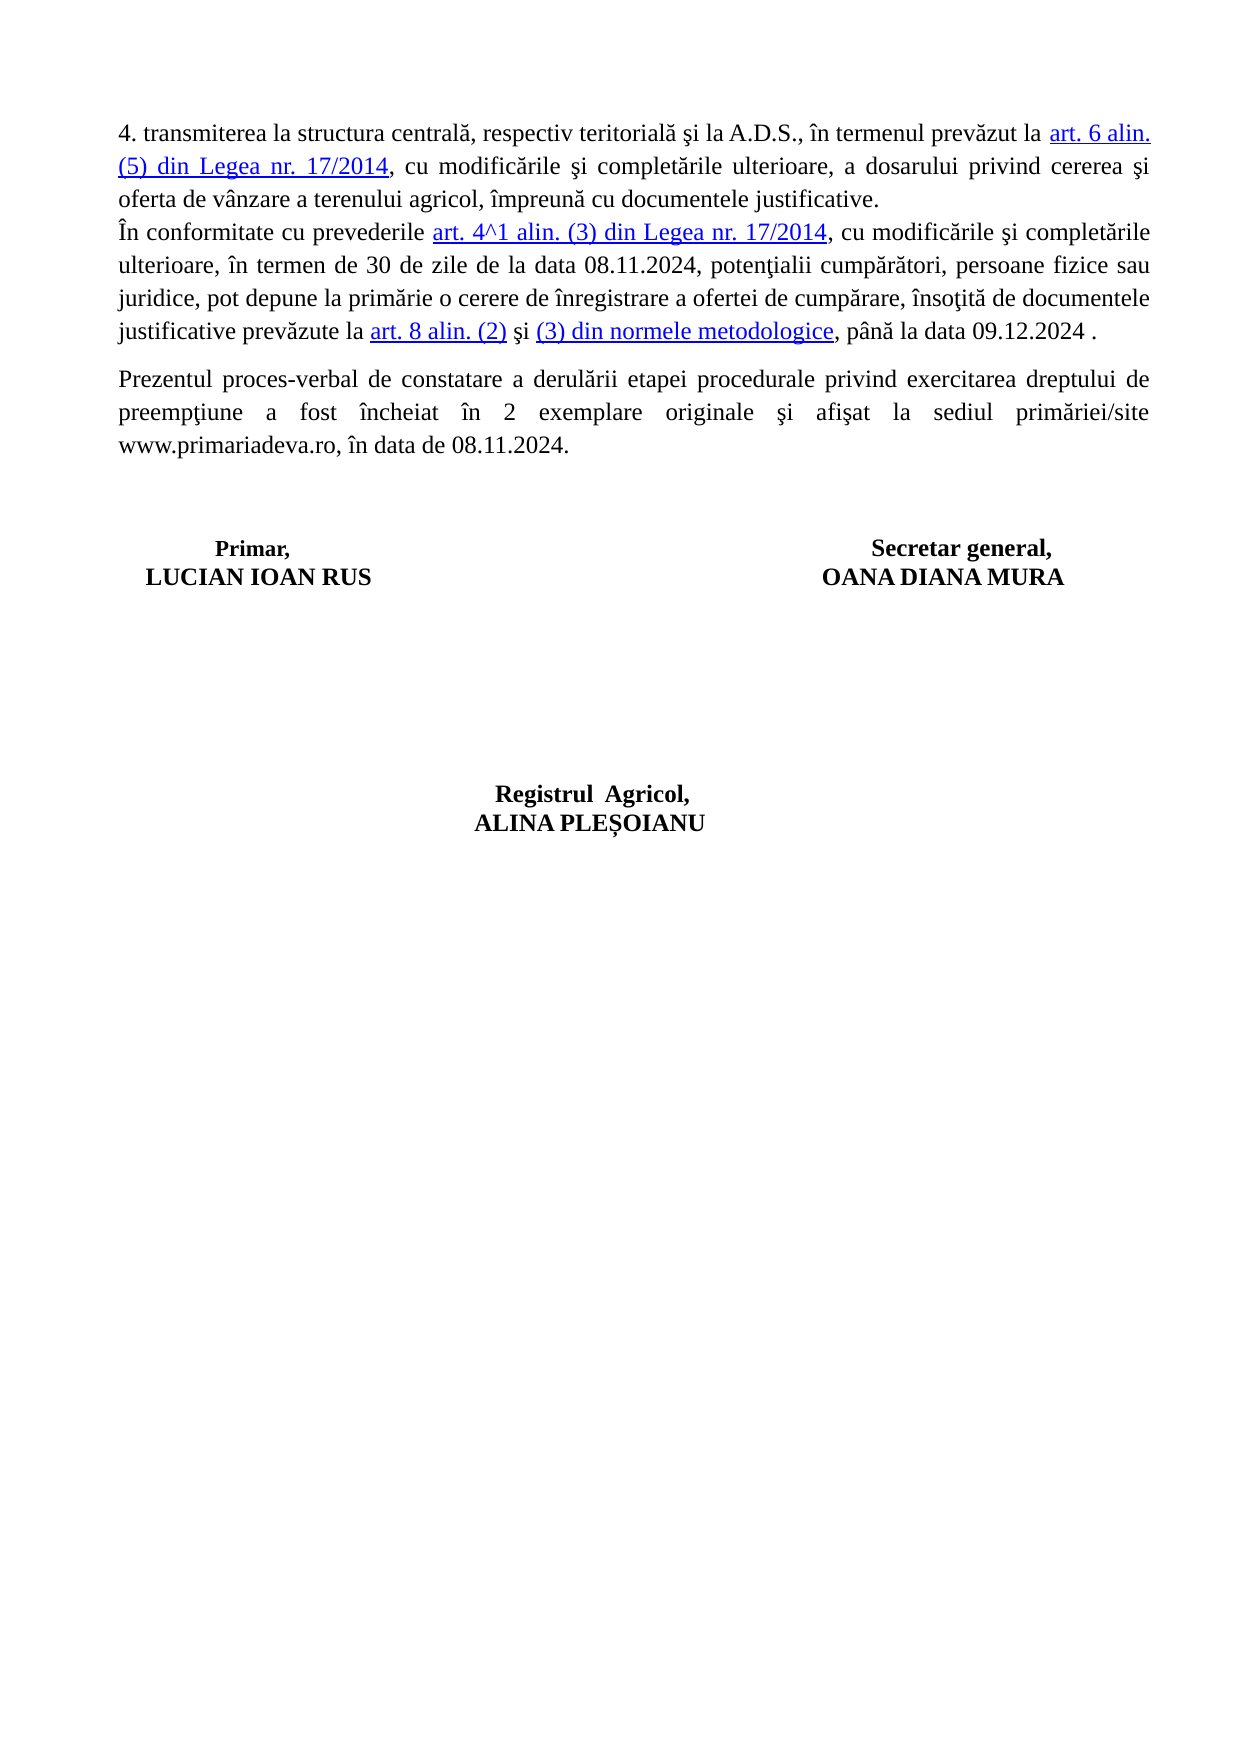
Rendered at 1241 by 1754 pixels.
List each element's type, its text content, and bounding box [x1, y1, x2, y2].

text În conformitate cu prevederile art. 4^1 alin. (3) din Legea nr. 17/2014, cu modificările şi completările ulterioare, în termen de 30 de zile de la data 08.11.2024, potenţialii cumpărători, persoane fizice sau juridice, pot depune la primărie o cerere de înregistrare a ofertei de cumpărare, însoţită de documentele justificative prevăzute la art. 8 alin. (2) şi (3) din normele metodologice, până la data 09.12.2024 . [118, 217, 1151, 345]
text Registrul Agricol, [118, 779, 1151, 808]
text Prezentul proces-verbal de constatare a derulării etapei procedurale privind exercitarea dreptului de preempţiune a fost încheiat în 2 exemplare originale şi afişat la sediul primăriei/site www.primariadeva.ro, în data de 08.11.2024. [118, 364, 1151, 459]
text ALINA PLEȘOIANU [118, 808, 1151, 837]
text 4. transmiterea la structura centrală, respectiv teritorială şi la A.D.S., în termenul prevăzut la art. 6 alin. (5) din Legea nr. 17/2014, cu modificările şi completările ulterioare, a dosarului privind cererea şi oferta de vânzare a terenului agricol, împreună cu documentele justificative. [118, 118, 1151, 213]
text Primar, Secretar general, LUCIAN IOAN RUS OANA DIANA MURA [118, 533, 1092, 591]
